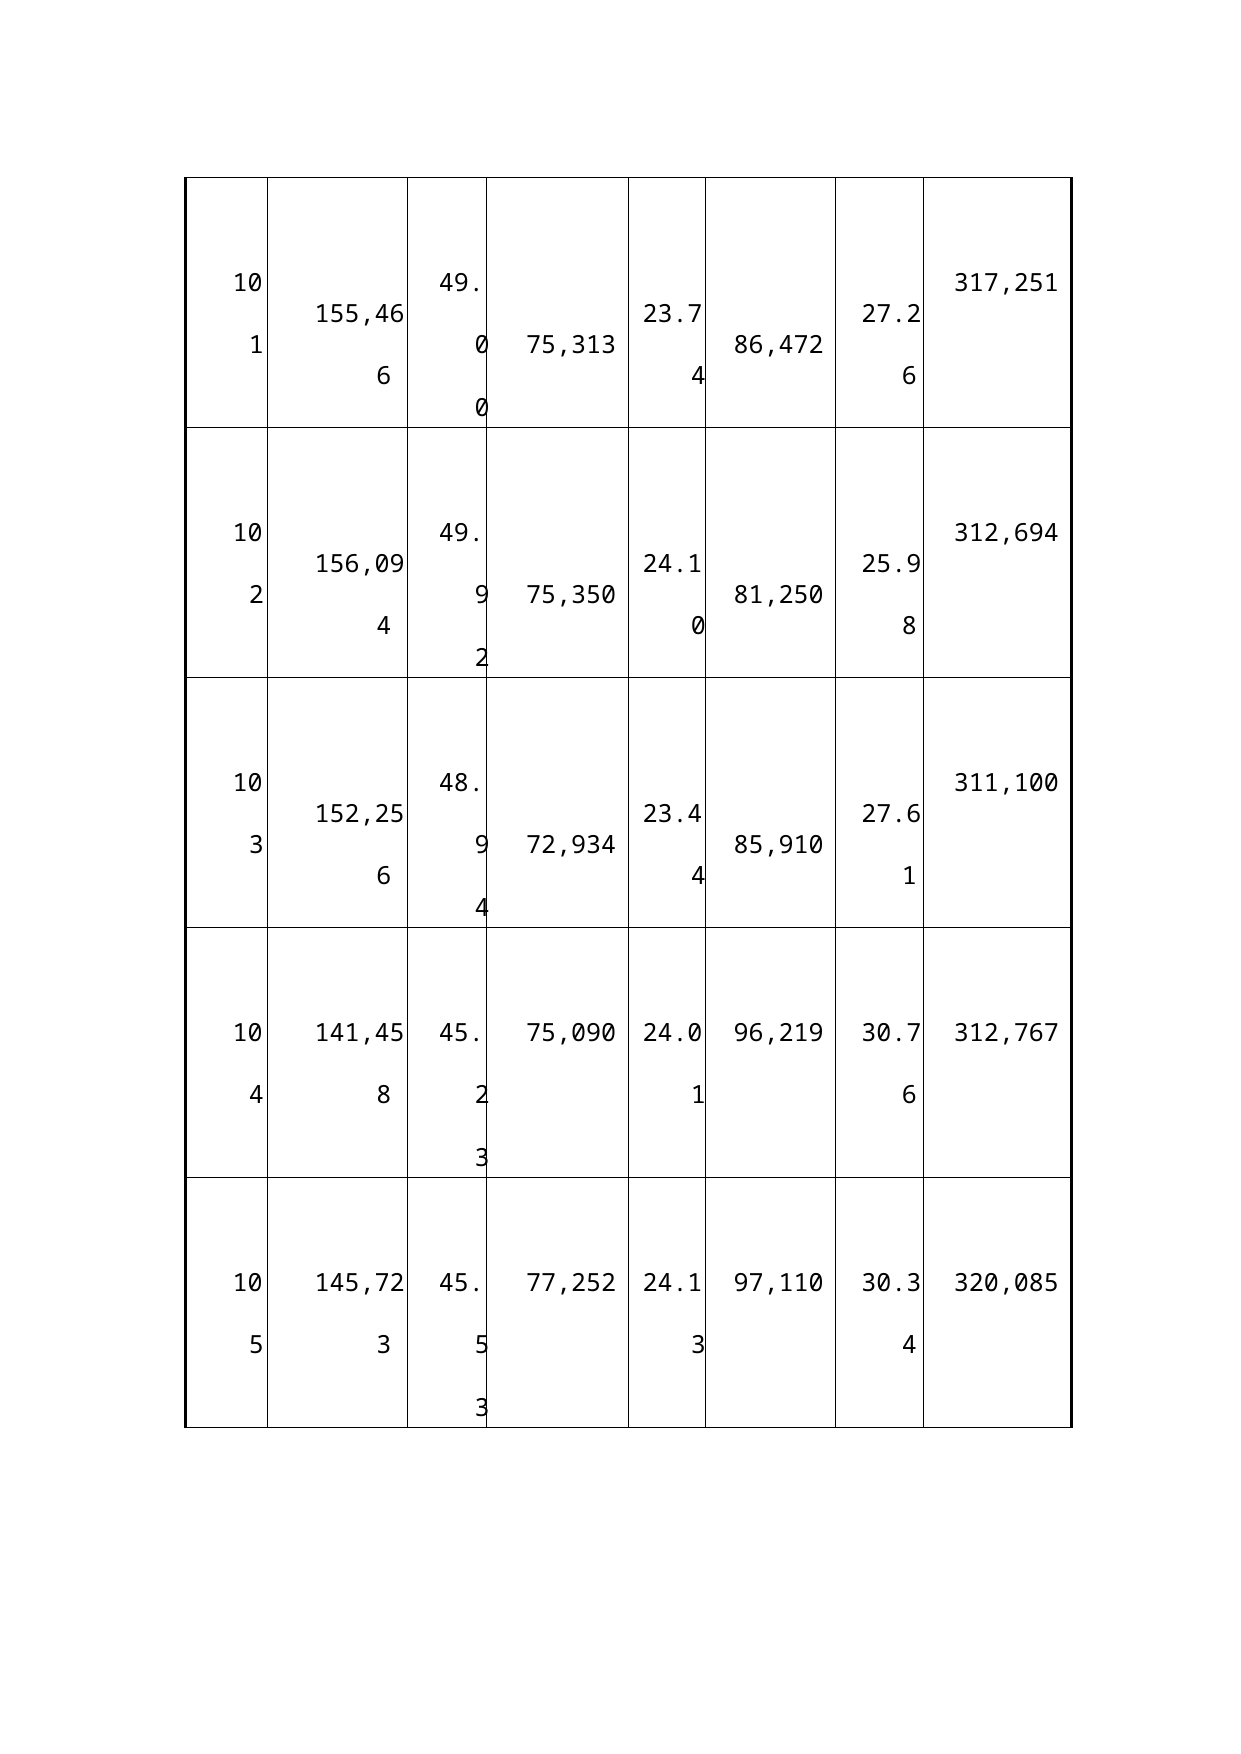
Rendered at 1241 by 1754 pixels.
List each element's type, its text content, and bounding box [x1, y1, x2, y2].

table_cell 77,252 [487, 1178, 628, 1427]
table_cell 156,094 [268, 428, 407, 677]
table_cell 24.13 [629, 1178, 705, 1427]
table_cell 49.00 [408, 178, 486, 427]
table_cell 23.74 [629, 178, 705, 427]
table_cell 312,767 [924, 928, 1070, 1177]
table_cell 48.94 [408, 678, 486, 927]
table_cell 45.23 [408, 928, 486, 1177]
table_cell 27.26 [836, 178, 923, 427]
table_cell 85,910 [706, 678, 835, 927]
table_cell 96,219 [706, 928, 835, 1177]
table_cell 145,723 [268, 1178, 407, 1427]
table_cell 24.01 [629, 928, 705, 1177]
table_cell 102 [187, 428, 267, 677]
table_cell 317,251 [924, 178, 1070, 427]
table_cell 45.53 [408, 1178, 486, 1427]
table_cell 141,458 [268, 928, 407, 1177]
table_cell 103 [187, 678, 267, 927]
table_cell 27.61 [836, 678, 923, 927]
table_cell 101 [187, 178, 267, 427]
table_cell 105 [187, 1178, 267, 1427]
table_cell 155,466 [268, 178, 407, 427]
table_cell 30.76 [836, 928, 923, 1177]
table_cell 72,934 [487, 678, 628, 927]
table_cell 75,090 [487, 928, 628, 1177]
table_cell 320,085 [924, 1178, 1070, 1427]
table_cell 75,350 [487, 428, 628, 677]
table_cell 23.44 [629, 678, 705, 927]
table_cell 81,250 [706, 428, 835, 677]
table_cell 30.34 [836, 1178, 923, 1427]
table_cell 24.10 [629, 428, 705, 677]
table_cell 97,110 [706, 1178, 835, 1427]
table_cell 152,256 [268, 678, 407, 927]
table_cell 311,100 [924, 678, 1070, 927]
table_cell 75,313 [487, 178, 628, 427]
table_cell 86,472 [706, 178, 835, 427]
table_cell 104 [187, 928, 267, 1177]
table_cell 312,694 [924, 428, 1070, 677]
table_cell 25.98 [836, 428, 923, 677]
table_cell 49.92 [408, 428, 486, 677]
